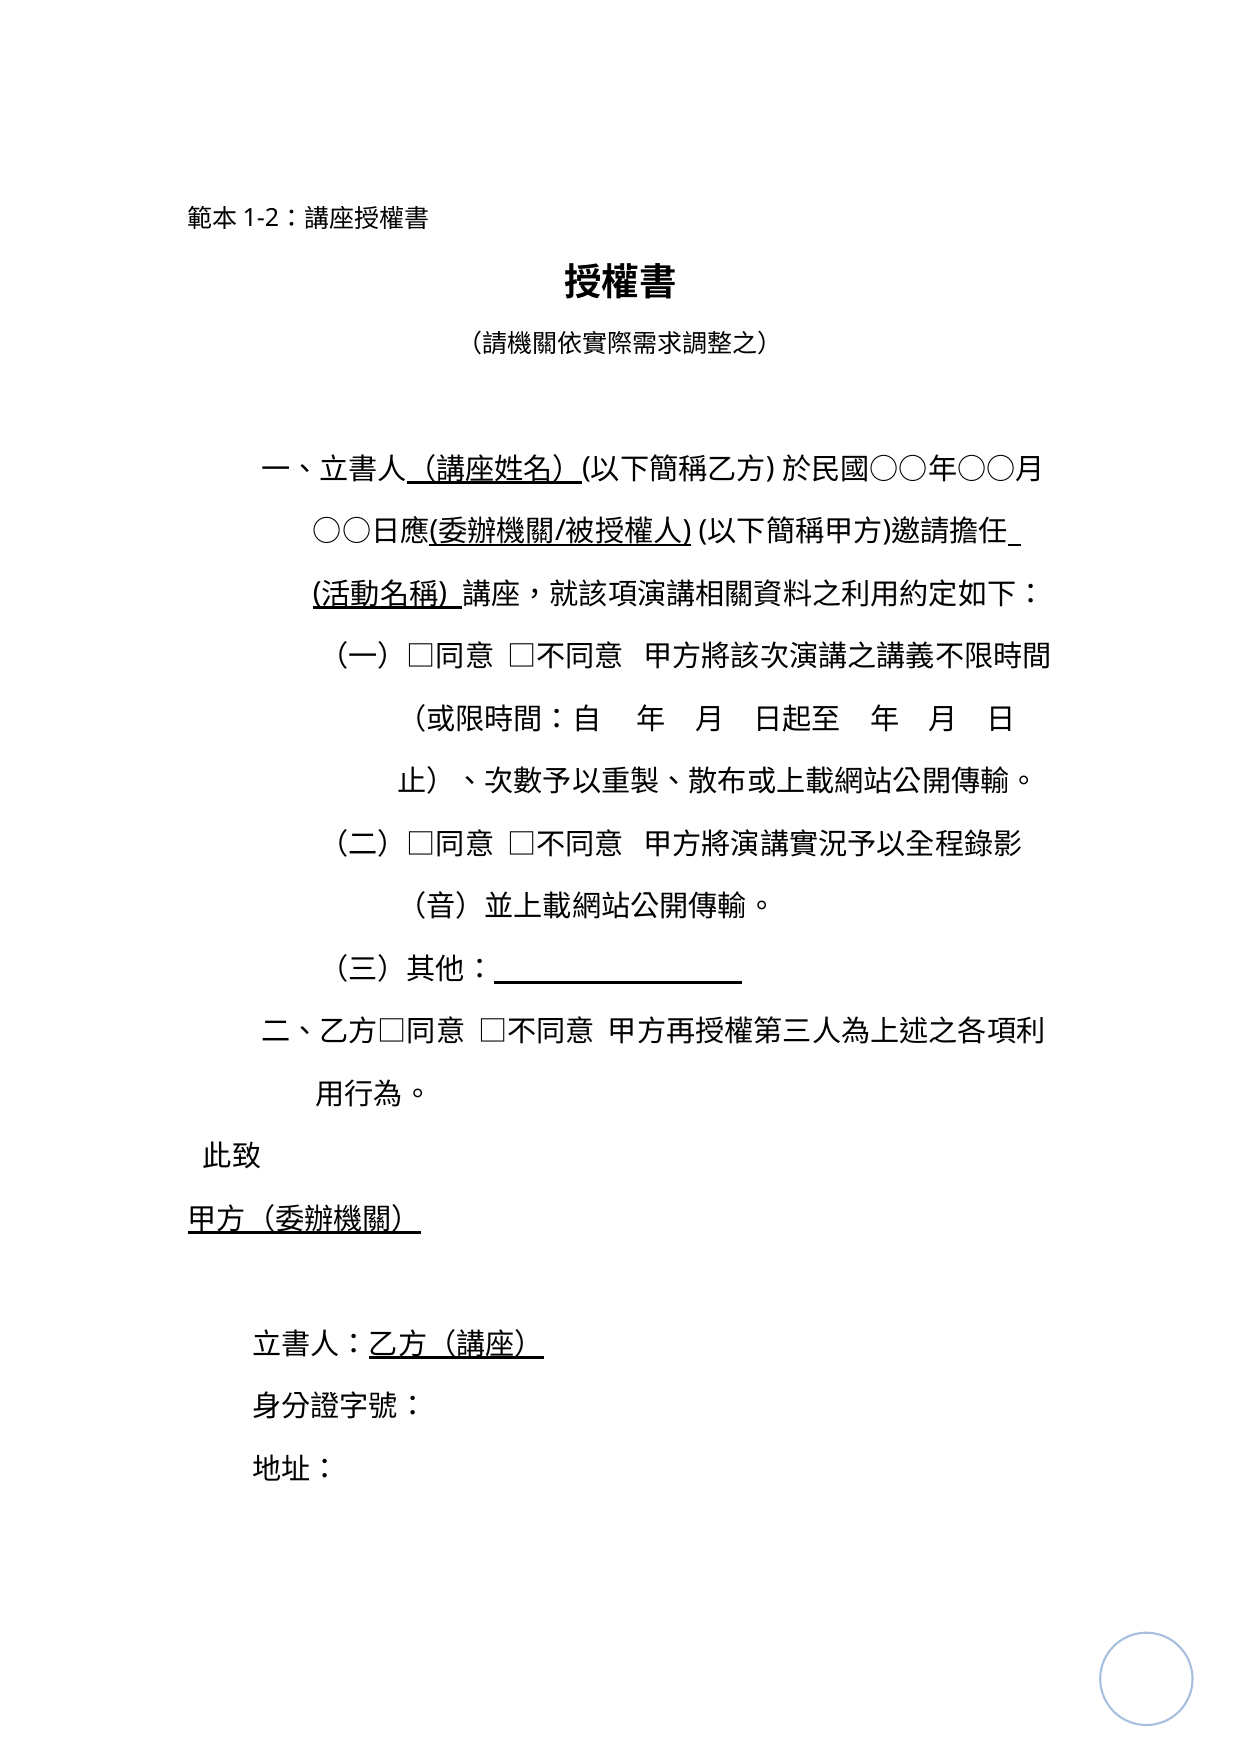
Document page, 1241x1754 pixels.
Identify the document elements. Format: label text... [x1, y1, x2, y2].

text 身分證字號： [187, 1362, 1053, 1425]
text （二）□同意 □不同意 甲方將演講實況予以全程錄影（音）並上載網站公開傳輸。 [319, 800, 1053, 925]
text 一、立書人（講座姓名）(以下簡稱乙方) 於民國○○年○○月○○日應(委辦機關/被授權人) (以下簡稱甲方)邀請擔任 (活動名稱) 講座，就該項演講相關資料之利用約定如下： [261, 425, 1053, 612]
text 立書人：乙方（講座） [187, 1300, 1053, 1362]
text （一）□同意 □不同意 甲方將該次演講之講義不限時間（或限時間：自 年 月 日起至 年 月 日止）、次數予以重製、散布或上載網站公開傳輸。 [319, 612, 1053, 800]
text 二、乙方□同意 □不同意 甲方再授權第三人為上述之各項利用行為。 [261, 987, 1053, 1112]
text 此致 [187, 1112, 1053, 1175]
text （三）其他： [319, 925, 1053, 987]
text 地址： [187, 1425, 1053, 1487]
text 甲方（委辦機關） [187, 1175, 1053, 1237]
text 範本1-2：講座授權書 [187, 175, 1053, 237]
text 授權書 [187, 237, 1053, 300]
text （請機關依實際需求調整之） [187, 300, 1053, 362]
